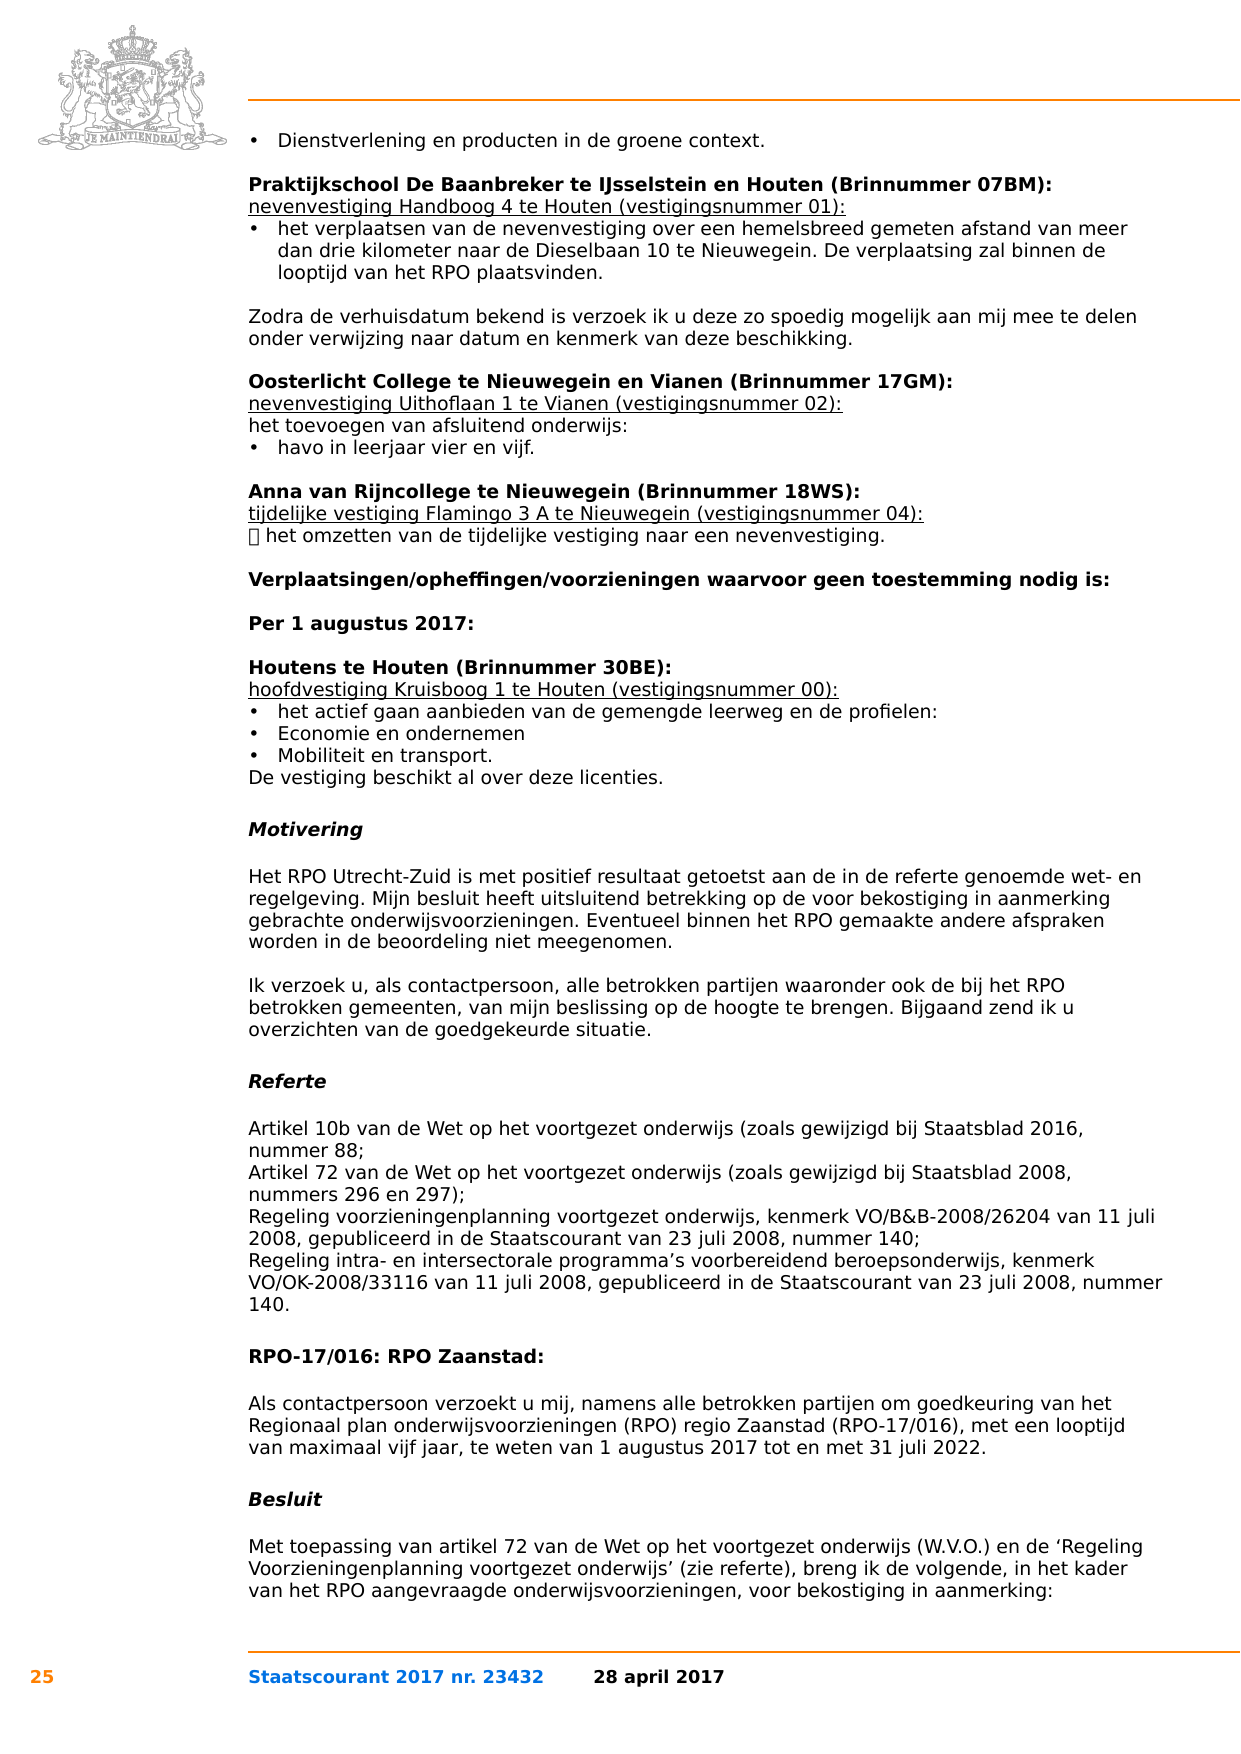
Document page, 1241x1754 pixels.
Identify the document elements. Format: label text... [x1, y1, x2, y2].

text • het actief gaan aanbieden van de gemengde leerweg en de profielen: [248, 701, 1163, 723]
subtitle Motivering [248, 818, 1163, 841]
text Met toepassing van artikel 72 van de Wet op het voortgezet onderwijs (W.V.O.) en de ‘Regeling Voorzieningenplanning voortgezet onderwijs’ (zie referte), breng ik de volgende, in het kader van het RPO aangevraagde onderwijsvoorzieningen, voor bekostiging in aanmerking: [248, 1536, 1163, 1602]
text Anna van Rijncollege te Nieuwegein (Brinnummer 18WS): [248, 481, 1163, 503]
text  het omzetten van de tijdelijke vestiging naar een nevenvestiging. [248, 525, 1163, 547]
text nevenvestiging Uithoflaan 1 te Vianen (vestigingsnummer 02): [248, 393, 1163, 415]
text nevenvestiging Handboog 4 te Houten (vestigingsnummer 01): [248, 196, 1163, 218]
text Regeling voorzieningenplanning voortgezet onderwijs, kenmerk VO/B&B-2008/26204 van 11 juli 2008, gepubliceerd in de Staatscourant van 23 juli 2008, nummer 140; [248, 1206, 1163, 1250]
text Ik verzoek u, als contactpersoon, alle betrokken partijen waaronder ook de bij het RPO betrokken gemeenten, van mijn beslissing op de hoogte te brengen. Bijgaand zend ik u overzichten van de goedgekeurde situatie. [248, 975, 1163, 1041]
text Per 1 augustus 2017: [248, 613, 1163, 635]
text Regeling intra- en intersectorale programma’s voorbereidend beroepsonderwijs, kenmerk VO/OK-2008/33116 van 11 juli 2008, gepubliceerd in de Staatscourant van 23 juli 2008, nummer 140. [248, 1250, 1163, 1316]
text het toevoegen van afsluitend onderwijs: [248, 415, 1163, 437]
text Praktijkschool De Baanbreker te IJsselstein en Houten (Brinnummer 07BM): [248, 174, 1163, 196]
text tijdelijke vestiging Flamingo 3 A te Nieuwegein (vestigingsnummer 04): [248, 503, 1163, 525]
text Artikel 72 van de Wet op het voortgezet onderwijs (zoals gewijzigd bij Staatsblad 2008, nummers 296 en 297); [248, 1162, 1163, 1206]
text hoofdvestiging Kruisboog 1 te Houten (vestigingsnummer 00): [248, 679, 1163, 701]
subtitle Referte [248, 1071, 1163, 1093]
text • het verplaatsen van de nevenvestiging over een hemelsbreed gemeten afstand van meer dan drie kilometer naar de Dieselbaan 10 te Nieuwegein. De verplaatsing zal binnen de looptijd van het RPO plaatsvinden. [248, 218, 1163, 284]
subtitle Besluit [248, 1489, 1163, 1511]
text Artikel 10b van de Wet op het voortgezet onderwijs (zoals gewijzigd bij Staatsblad 2016, nummer 88; [248, 1118, 1163, 1162]
text Het RPO Utrecht-Zuid is met positief resultaat getoetst aan de in de referte genoemde wet- en regelgeving. Mijn besluit heeft uitsluitend betrekking op de voor bekostiging in aanmerking gebrachte onderwijsvoorzieningen. Eventueel binnen het RPO gemaakte andere afspraken worden in de beoordeling niet meegenomen. [248, 866, 1163, 953]
text Zodra de verhuisdatum bekend is verzoek ik u deze zo spoedig mogelijk aan mij mee te delen onder verwijzing naar datum en kenmerk van deze beschikking. [248, 306, 1163, 349]
text De vestiging beschikt al over deze licenties. [248, 767, 1163, 788]
text • havo in leerjaar vier en vijf. [248, 437, 1163, 459]
text Verplaatsingen/opheffingen/voorzieningen waarvoor geen toestemming nodig is: [248, 569, 1163, 591]
text • Economie en ondernemen [248, 723, 1163, 744]
text Als contactpersoon verzoekt u mij, namens alle betrokken partijen om goedkeuring van het Regionaal plan onderwijsvoorzieningen (RPO) regio Zaanstad (RPO-17/016), met een looptijd van maximaal vijf jaar, te weten van 1 augustus 2017 tot en met 31 juli 2022. [248, 1393, 1163, 1459]
text Houtens te Houten (Brinnummer 30BE): [248, 657, 1163, 679]
text • Mobiliteit en transport. [248, 744, 1163, 767]
picture [38, 25, 227, 150]
subtitle RPO-17/016: RPO Zaanstad: [248, 1346, 1163, 1368]
text • Dienstverlening en producten in de groene context. [248, 130, 1163, 152]
text Oosterlicht College te Nieuwegein en Vianen (Brinnummer 17GM): [248, 371, 1163, 393]
